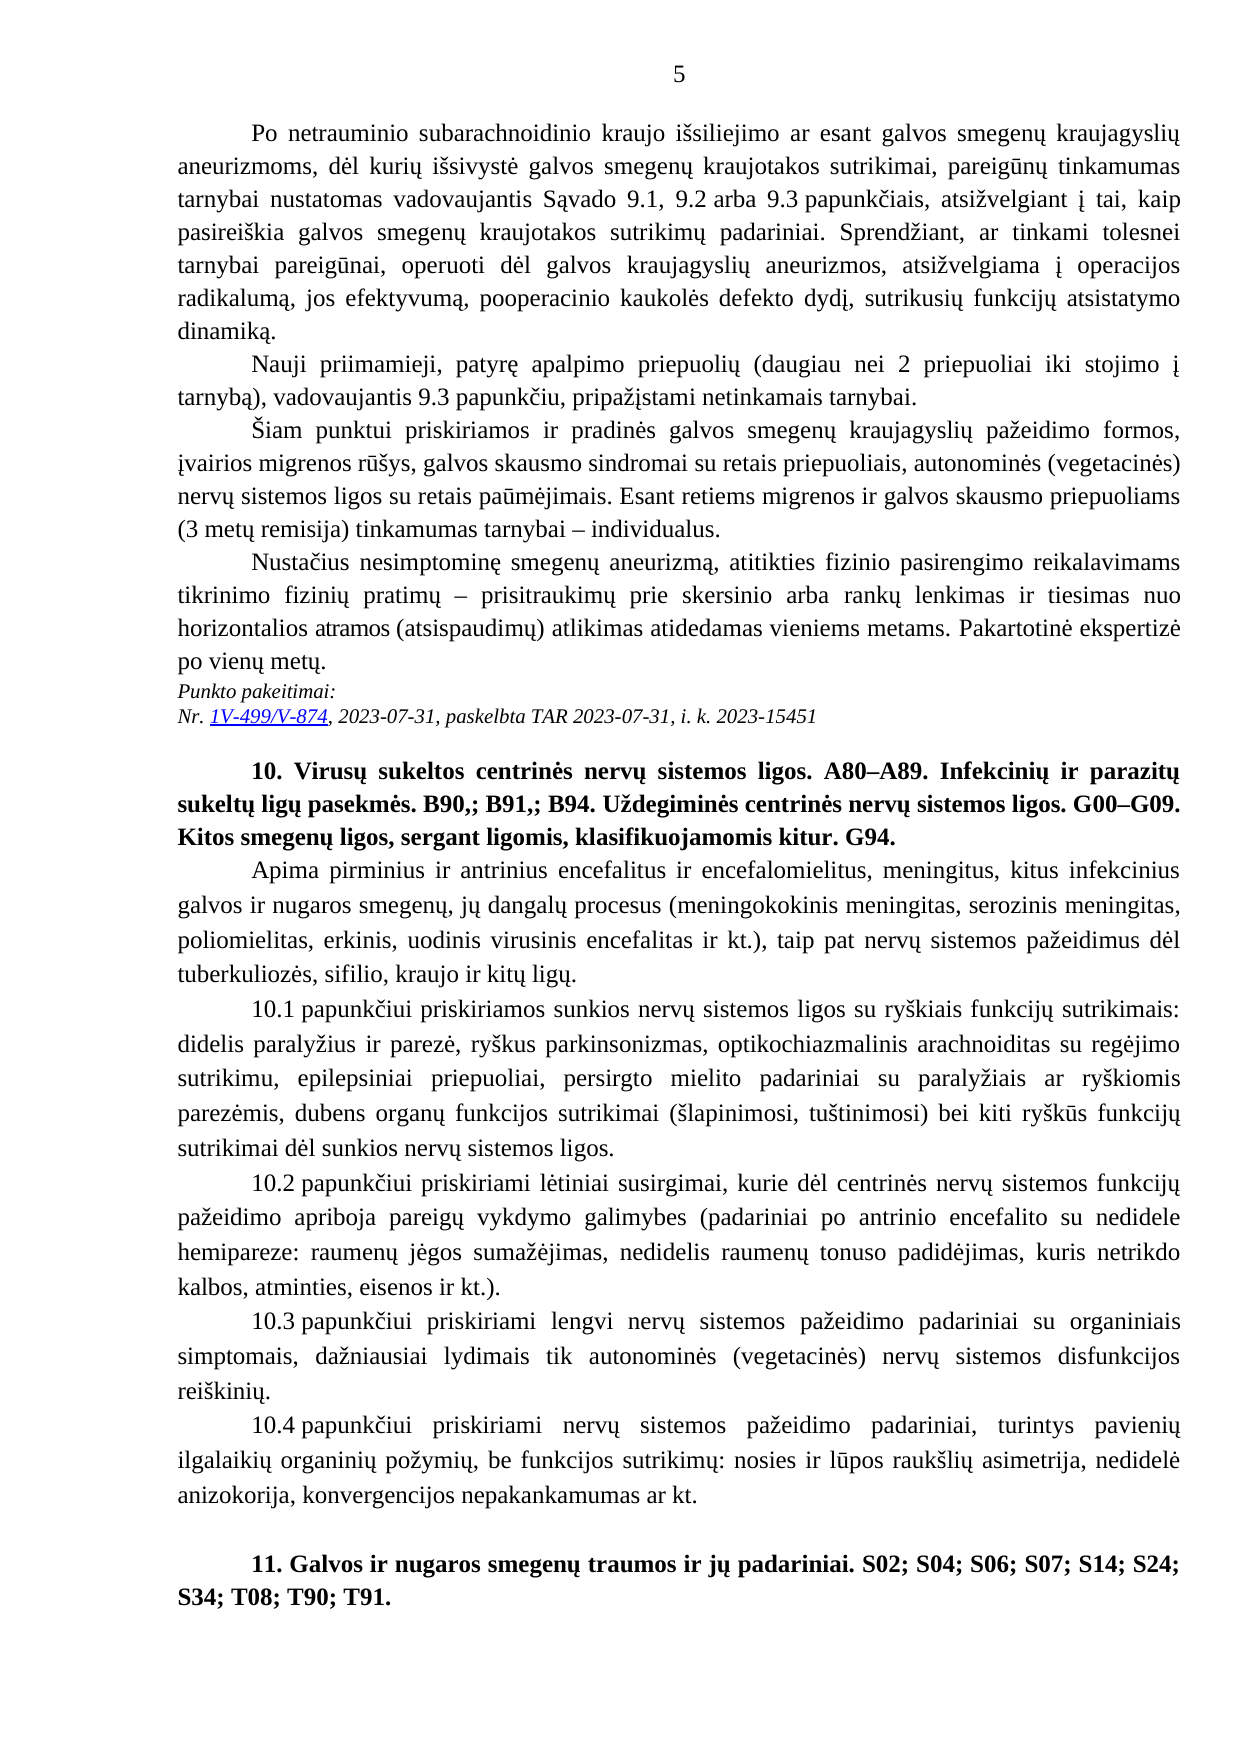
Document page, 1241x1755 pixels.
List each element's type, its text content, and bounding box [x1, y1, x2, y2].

text Apima pirminius ir antrinius encefalitus ir encefalomielitus, meningitus, kitus infekcinius galvos ir nugaros smegenų, jų dangalų procesus (meningokokinis meningitas, serozinis meningitas, poliomielitas, erkinis, uodinis virusinis encefalitas ir kt.), taip pat nervų sistemos pažeidimus dėl tuberkuliozės, sifilio, kraujo ir kitų ligų. [177, 855, 1181, 988]
text 11. Galvos ir nugaros smegenų traumos ir jų padariniai. S02; S04; S06; S07; S14; S24; S34; T08; T90; T91. [177, 1549, 1181, 1611]
text 10.1 papunkčiui priskiriamos sunkios nervų sistemos ligos su ryškiais funkcijų sutrikimais: didelis paralyžius ir parezė, ryškus parkinsonizmas, optikochiazmalinis arachnoiditas su regėjimo sutrikimu, epilepsiniai priepuoliai, persirgto mielito padariniai su paralyžiais ar ryškiomis parezėmis, dubens organų funkcijos sutrikimai (šlapinimosi, tuštinimosi) bei kiti ryškūs funkcijų sutrikimai dėl sunkios nervų sistemos ligos. [177, 994, 1181, 1162]
text 10.3 papunkčiui priskiriami lengvi nervų sistemos pažeidimo padariniai su organiniais simptomais, dažniausiai lydimais tik autonominės (vegetacinės) nervų sistemos disfunkcijos reiškinių. [177, 1306, 1181, 1404]
text 10. Virusų sukeltos centrinės nervų sistemos ligos. A80–A89. Infekcinių ir parazitų sukeltų ligų pasekmės. B90,; B91,; B94. Uždegiminės centrinės nervų sistemos ligos. G00–G09. Kitos smegenų ligos, sergant ligomis, klasifikuojamomis kitur. G94. [177, 756, 1181, 851]
text Punkto pakeitimai: [177, 679, 1181, 703]
text Nr. 1V-499/V-874, 2023-07-31, paskelbta TAR 2023-07-31, i. k. 2023-15451 [177, 703, 1181, 728]
text Nustačius nesimptominę smegenų aneurizmą, atitikties fizinio pasirengimo reikalavimams tikrinimo fizinių pratimų – prisitraukimų prie skersinio arba rankų lenkimas ir tiesimas nuo horizontalios atramos (atsispaudimų) atlikimas atidedamas vieniems metams. Pakartotinė ekspertizė po vienų metų. [177, 547, 1181, 675]
text 10.4 papunkčiui priskiriami nervų sistemos pažeidimo padariniai, turintys pavienių ilgalaikių organinių požymių, be funkcijos sutrikimų: nosies ir lūpos raukšlių asimetrija, nedidelė anizokorija, konvergencijos nepakankamumas ar kt. [177, 1410, 1181, 1508]
text Šiam punktui priskiriamos ir pradinės galvos smegenų kraujagyslių pažeidimo formos, įvairios migrenos rūšys, galvos skausmo sindromai su retais priepuoliais, autonominės (vegetacinės) nervų sistemos ligos su retais paūmėjimais. Esant retiems migrenos ir galvos skausmo priepuoliams (3 metų remisija) tinkamumas tarnybai – individualus. [177, 415, 1181, 543]
text Nauji priimamieji, patyrę apalpimo priepuolių (daugiau nei 2 priepuoliai iki stojimo į tarnybą), vadovaujantis 9.3 papunkčiu, pripažįstami netinkamais tarnybai. [177, 349, 1181, 411]
text Po netrauminio subarachnoidinio kraujo išsiliejimo ar esant galvos smegenų kraujagyslių aneurizmoms, dėl kurių išsivystė galvos smegenų kraujotakos sutrikimai, pareigūnų tinkamumas tarnybai nustatomas vadovaujantis Sąvado 9.1, 9.2 arba 9.3 papunkčiais, atsižvelgiant į tai, kaip pasireiškia galvos smegenų kraujotakos sutrikimų padariniai. Sprendžiant, ar tinkami tolesnei tarnybai pareigūnai, operuoti dėl galvos kraujagyslių aneurizmos, atsižvelgiama į operacijos radikalumą, jos efektyvumą, pooperacinio kaukolės defekto dydį, sutrikusių funkcijų atsistatymo dinamiką. [177, 118, 1181, 345]
text 10.2 papunkčiui priskiriami lėtiniai susirgimai, kurie dėl centrinės nervų sistemos funkcijų pažeidimo apriboja pareigų vykdymo galimybes (padariniai po antrinio encefalito su nedidele hemipareze: raumenų jėgos sumažėjimas, nedidelis raumenų tonuso padidėjimas, kuris netrikdo kalbos, atminties, eisenos ir kt.). [177, 1168, 1181, 1300]
